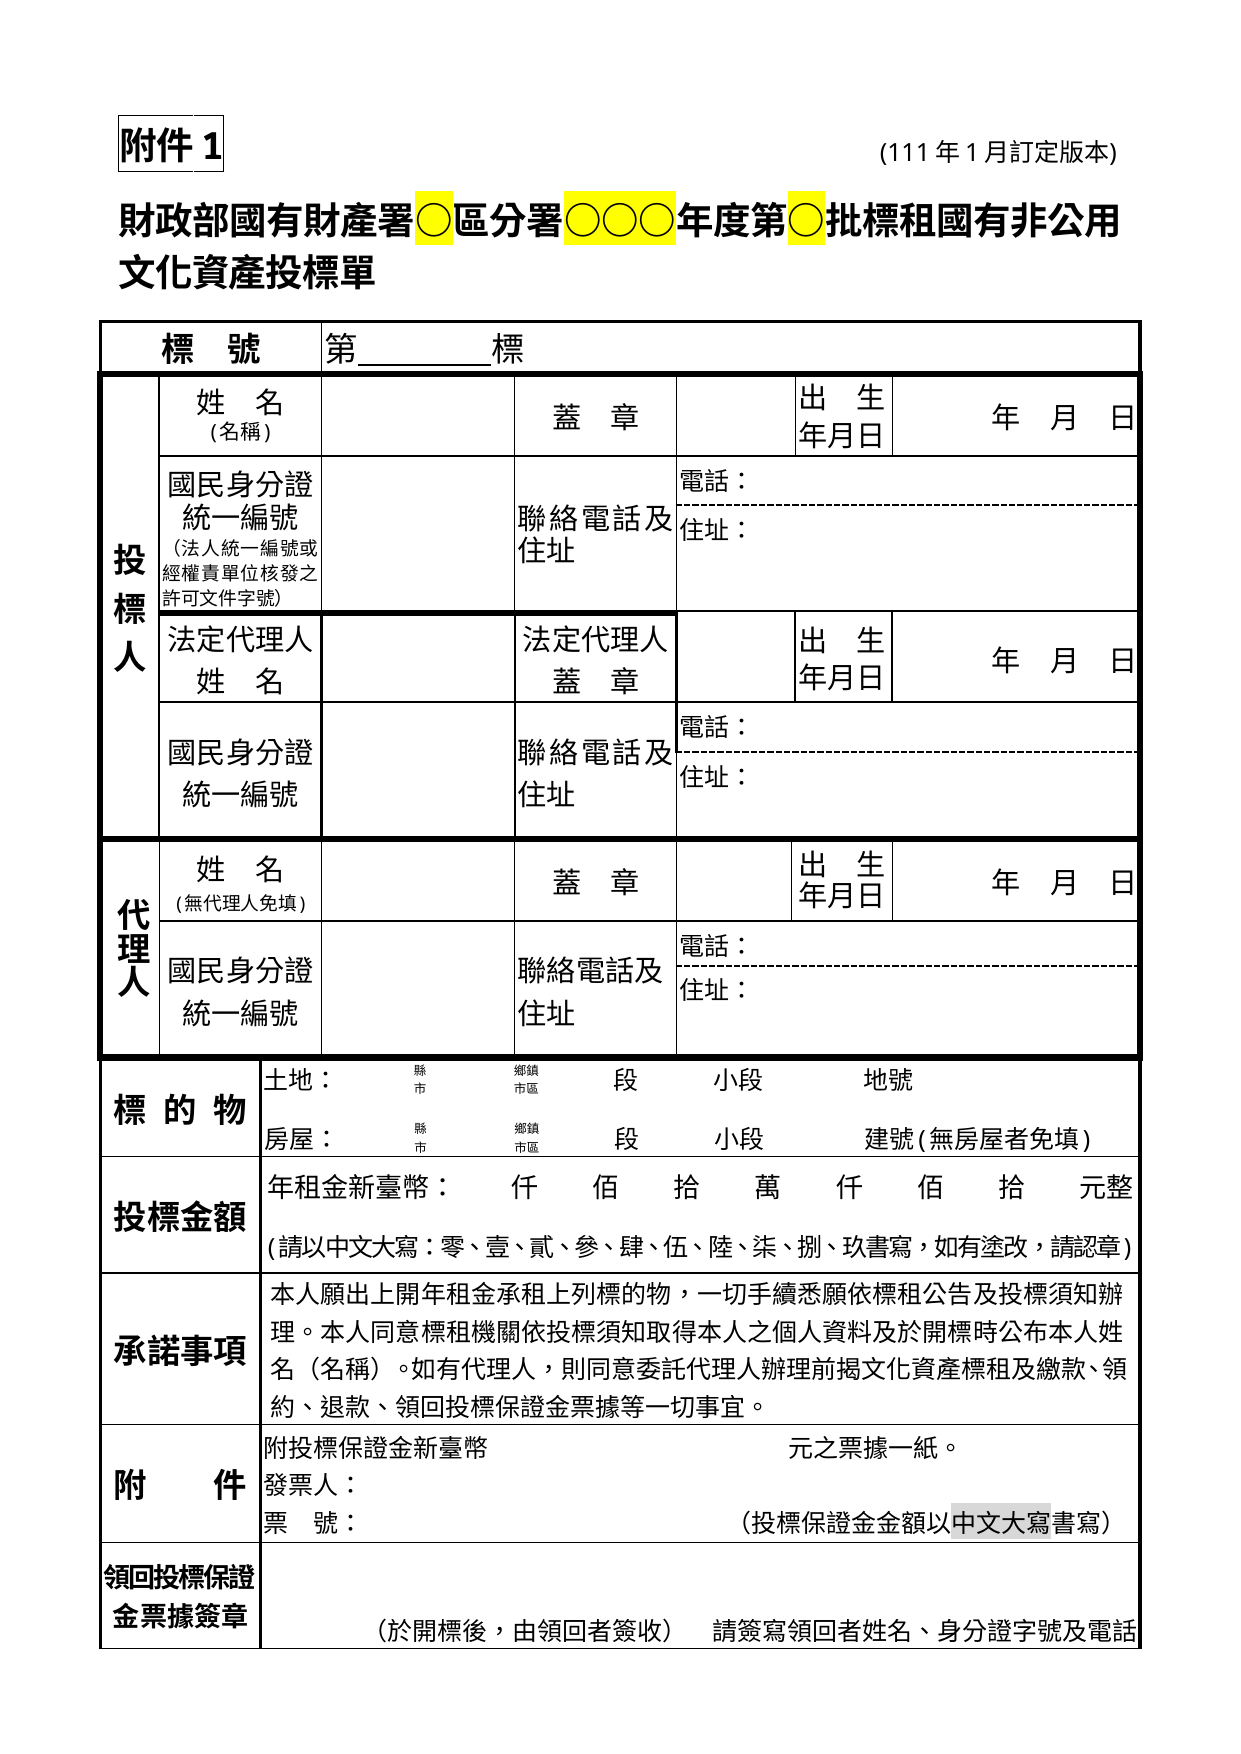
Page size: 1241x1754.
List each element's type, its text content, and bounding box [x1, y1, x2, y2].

table_cell 住址： [677, 504, 1137, 610]
table_cell [677, 377, 795, 455]
table_cell 附 件 [102, 1425, 259, 1542]
table_cell 蓋 章 [515, 377, 676, 455]
table_cell 年租金新臺幣： 仟 佰 拾 萬 仟 佰 拾 元整 (請以中文大寫：零、壹、貳、參、肆、伍、陸、柒、捌、玖書寫，如有塗改，請認章) [262, 1157, 1138, 1272]
table_cell 本人願出上開年租金承租上列標的物，一切手續悉願依標租公告及投標須知辦理。本人同意標租機關依投標須知取得本人之個人資料及於開標時公布本人姓名（名稱）。如有代理人，則同意委託代理人辦理前揭文化資產標租及繳款、領約、退款、領回投標保證金票據等一切事宜。 [262, 1274, 1138, 1423]
table_cell 附投標保證金新臺幣 元之票據一紙。 發票人： 票 號： （投標保證金金額以中文大寫書寫） [262, 1425, 1138, 1542]
text [224, 118, 1145, 176]
table_cell 姓 名 (無代理人免填) [160, 842, 321, 920]
table_cell 出 生 年月日 [796, 377, 892, 455]
table_cell 法定代理人 姓 名 [160, 616, 320, 701]
table_cell 代理人 [103, 842, 159, 1054]
table_cell 電話： [678, 703, 1137, 751]
table_cell （於開標後，由領回者簽收） 請簽寫領回者姓名、身分證字號及電話 [262, 1543, 1138, 1648]
table_cell [323, 616, 514, 701]
table_cell 姓 名 (名稱) [160, 377, 321, 455]
table_cell 土地： 縣 市 鄉鎮市區 段 小段 地號 房屋： 縣 市 鄉鎮市區 段 小段 建號(無房屋者免填) [262, 1061, 1138, 1156]
table_cell [322, 457, 514, 610]
table_cell 投 標 人 [103, 377, 158, 836]
table_cell 住址： [677, 751, 1137, 836]
table_cell 年 月 日 [893, 612, 1137, 701]
table_cell 法定代理人 蓋 章 [516, 616, 675, 701]
table_cell 電話： [677, 457, 1137, 504]
table_cell 承諾事項 [102, 1274, 259, 1423]
text 財政部國有財產署○區分署○○○年度第○批標租國有非公用文化資產投標單 [118, 193, 1122, 297]
table_cell 電話： [677, 922, 1137, 964]
table_cell 領回投標保證 金票據簽章 [102, 1543, 259, 1648]
table_cell 國民身分證 統一編號 （法人統一編號或經權責單位核發之許可文件字號） [160, 457, 321, 610]
table_cell 聯絡電話及住址 [515, 922, 676, 1054]
text (111年1月訂定版本) [866, 132, 1130, 168]
table_cell 年 月 日 [893, 377, 1137, 455]
text 附件1 [119, 118, 223, 170]
table_cell [322, 922, 514, 1054]
table_cell 出 生 年月日 [796, 612, 891, 701]
table_cell [322, 842, 514, 920]
table_cell 聯絡電話及住址 [516, 703, 676, 836]
table_cell 國民身分證 統一編號 [160, 703, 320, 836]
table_cell 住址： [677, 965, 1137, 1054]
table_cell [322, 377, 514, 455]
table_cell 年 月 日 [893, 842, 1137, 920]
table_cell 聯絡電話及住址 [515, 457, 676, 610]
table_header 標 號 [102, 323, 321, 371]
table_cell 國民身分證 統一編號 [160, 922, 321, 1054]
table_header 第 標 [322, 323, 1138, 371]
table_cell 出 生年月日 [792, 842, 892, 920]
table_cell 投標金額 [102, 1157, 259, 1272]
table_cell 標 的 物 [102, 1061, 259, 1156]
table_cell [323, 703, 514, 836]
table_cell [677, 842, 791, 920]
table_cell 蓋 章 [515, 842, 676, 920]
table_cell [678, 612, 794, 701]
